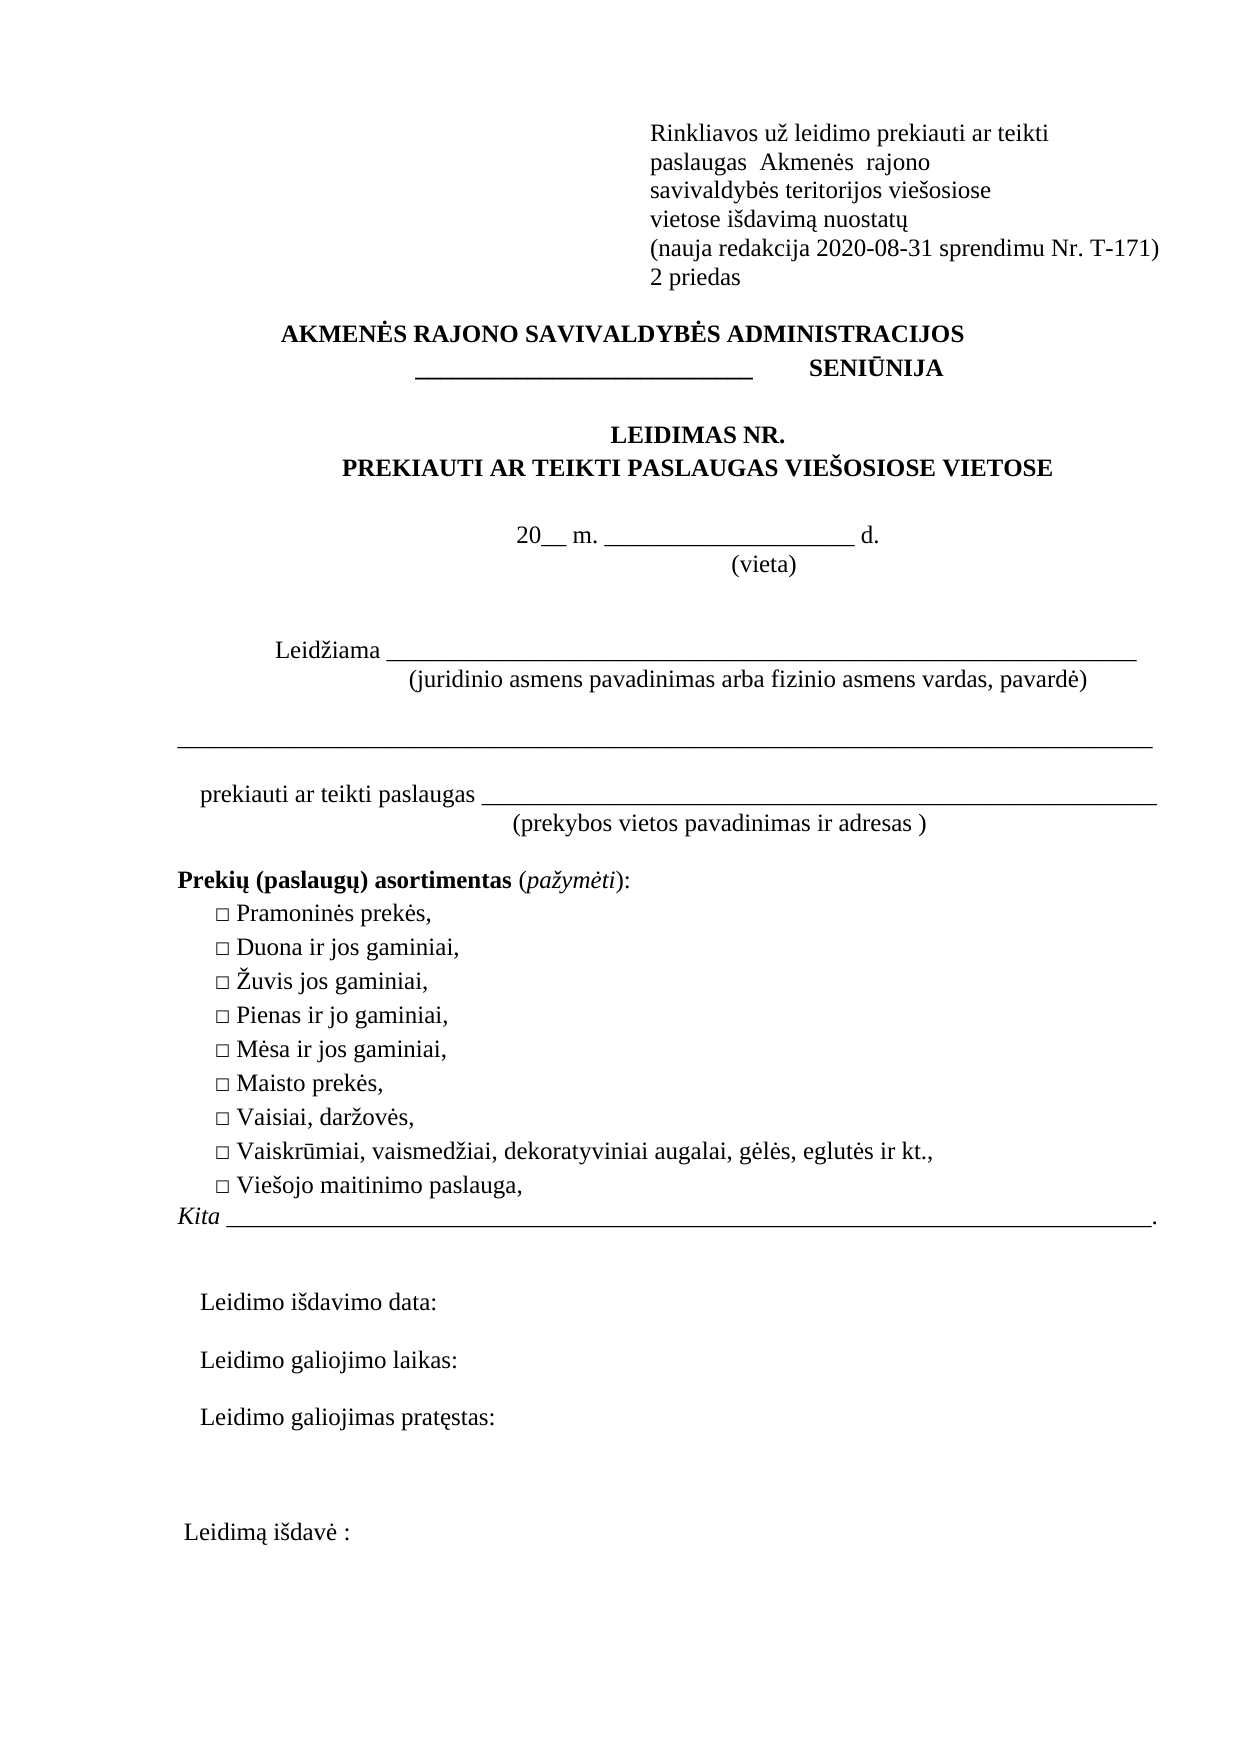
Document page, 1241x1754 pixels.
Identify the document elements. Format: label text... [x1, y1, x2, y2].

text Leidimo galiojimas pratęstas: [200, 1402, 1196, 1431]
text vietose išdavimą nuostatų [177, 204, 1196, 233]
text AKMENĖS RAJONO SAVIVALDYBĖS ADMINISTRACIJOS [177, 319, 1196, 348]
text ☐ Viešojo maitinimo paslauga, [215, 1167, 1196, 1201]
text (prekybos vietos pavadinimas ir adresas ) [200, 808, 1196, 837]
text LEIDIMAS NR. [199, 415, 1196, 449]
text ______________________________________________________________________________ [177, 722, 1196, 751]
text ☐ Mėsa ir jos gaminiai, [215, 1031, 1196, 1065]
text Leidimą išdavė : [177, 1517, 1196, 1546]
text ___________________________ SENIŪNIJA [199, 348, 1196, 382]
text (juridinio asmens pavadinimas arba fizinio asmens vardas, pavardė) [177, 664, 1196, 693]
text ☐ Žuvis jos gaminiai, [215, 962, 1196, 997]
text Leidimo išdavimo data: [200, 1287, 1196, 1316]
text ☐ Maisto prekės, [215, 1065, 1196, 1099]
text Kita __________________________________________________________________________. [177, 1201, 1196, 1230]
text (nauja redakcija 2020-08-31 sprendimu Nr. T-171) [177, 233, 1196, 262]
text ☐ Duona ir jos gaminiai, [215, 928, 1196, 962]
text 20__ m. ____________________ d. [199, 516, 1196, 549]
text ☐ Vaiskrūmiai, vaismedžiai, dekoratyviniai augalai, gėlės, eglutės ir kt., [215, 1133, 1196, 1167]
text paslaugas Akmenės rajono [177, 147, 1196, 176]
text prekiauti ar teikti paslaugas ______________________________________________________ [200, 779, 1196, 808]
text savivaldybės teritorijos viešosiose [177, 176, 1196, 204]
text Leidžiama ____________________________________________________________ [200, 636, 1196, 664]
text PREKIAUTI AR TEIKTI PASLAUGAS VIEŠOSIOSE VIETOSE [199, 449, 1196, 482]
text (vieta) [200, 549, 1196, 578]
text 2 priedas [177, 262, 1196, 291]
text ☐ Pramoninės prekės, [215, 894, 1196, 928]
text ☐ Vaisiai, daržovės, [215, 1099, 1196, 1133]
text ☐ Pienas ir jo gaminiai, [215, 997, 1196, 1031]
text Prekių (paslaugų) asortimentas (pažymėti): [177, 866, 1196, 894]
text Rinkliavos už leidimo prekiauti ar teikti [177, 118, 1196, 147]
text Leidimo galiojimo laikas: [200, 1345, 1196, 1373]
